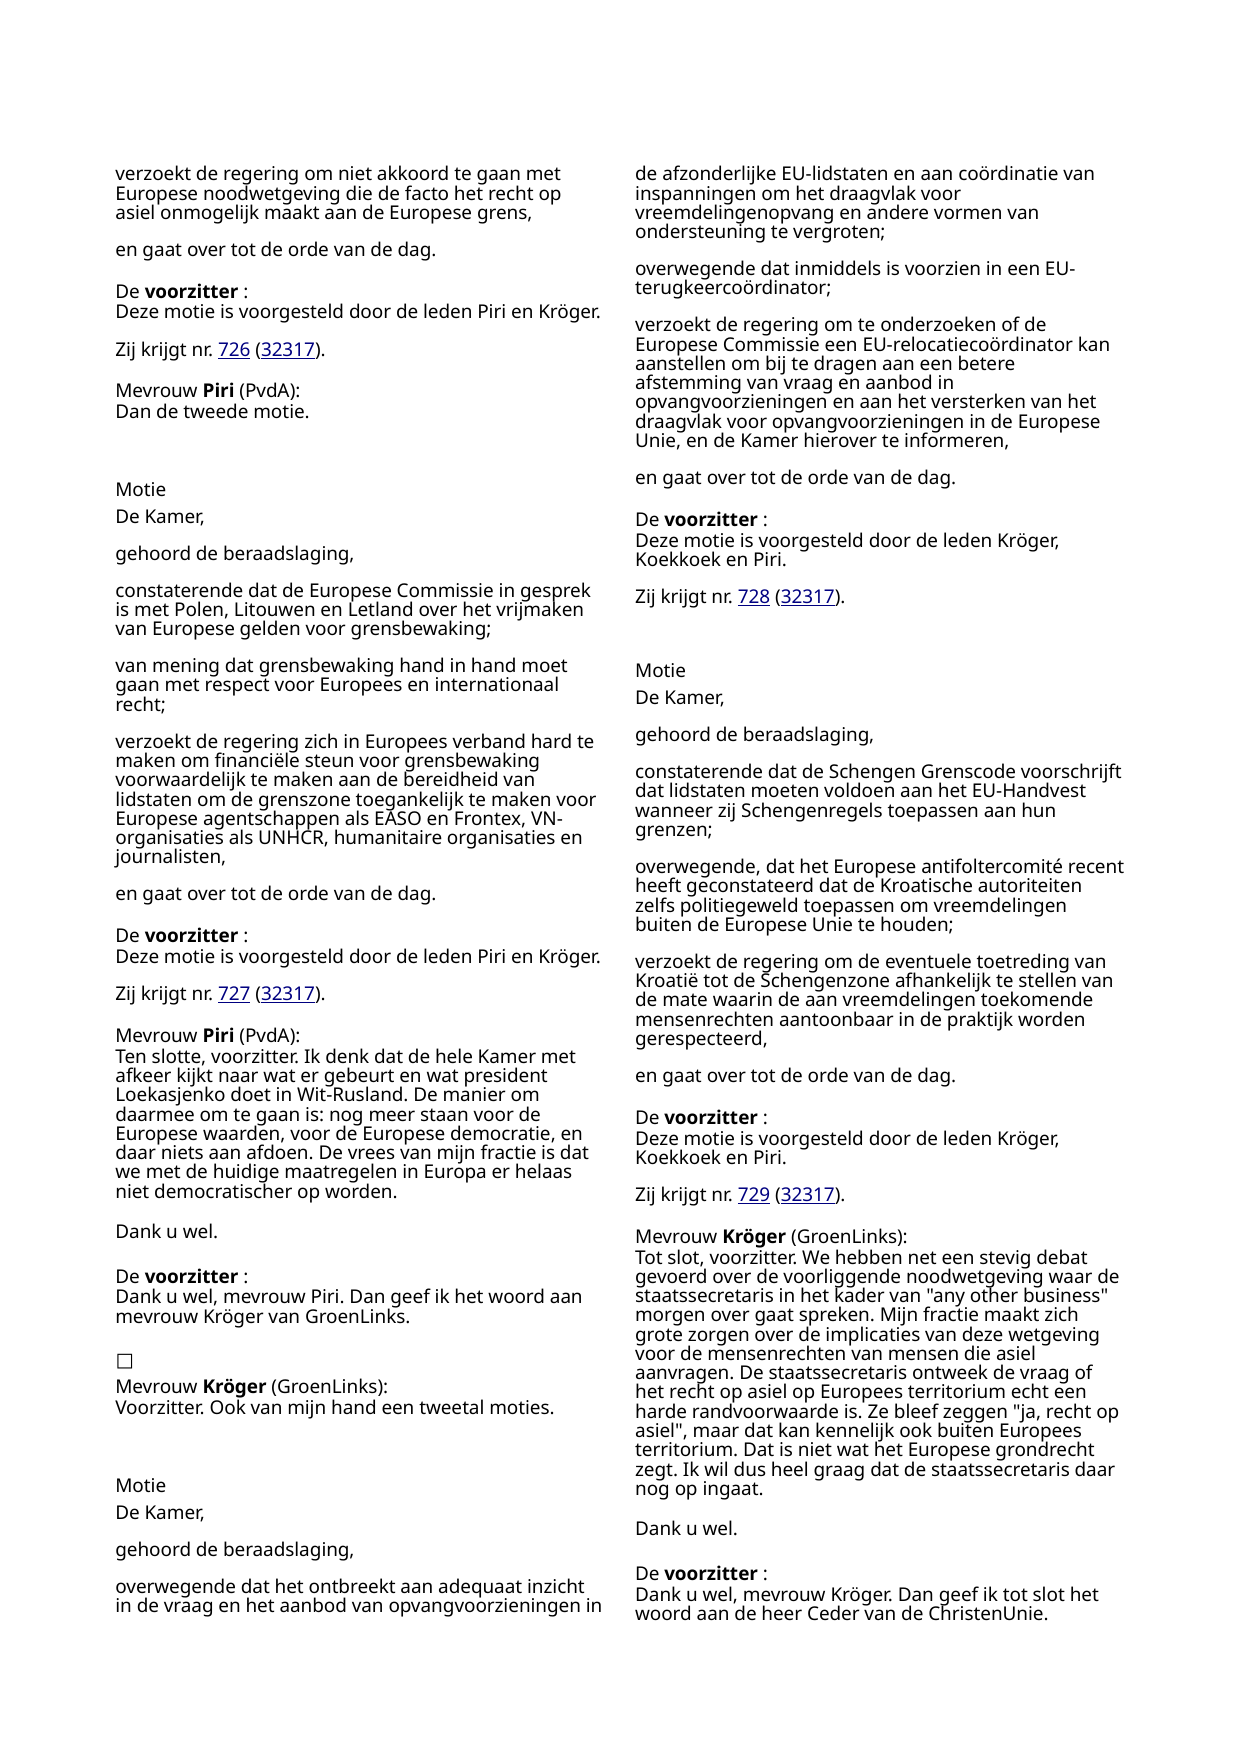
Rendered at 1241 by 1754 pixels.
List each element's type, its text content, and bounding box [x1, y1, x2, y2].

text Zij krijgt nr. 729 (32317). [635, 1186, 1125, 1205]
text De Kamer, [115, 508, 605, 527]
text Mevrouw Kröger (GroenLinks): [115, 1374, 605, 1399]
text ⬜ [115, 1348, 605, 1374]
text gehoord de beraadslaging, [115, 1541, 605, 1560]
text Deze motie is voorgesteld door de leden Piri en Kröger. [115, 948, 605, 967]
text overwegende dat het ontbreekt aan adequaat inzicht in de vraag en het aanbod van opvangvoorzieningen in [115, 1578, 605, 1616]
text verzoekt de regering zich in Europees verband hard te maken om financiële steun voor grensbewaking voorwaardelijk te maken aan de bereidheid van lidstaten om de grenszone toegankelijk te maken voor Europese agentschappen als EASO en Frontex, VN-organisaties als UNHCR, humanitaire organisaties en journalisten, [115, 733, 605, 868]
text Tot slot, voorzitter. We hebben net een stevig debat gevoerd over de voorliggende noodwetgeving waar de staatssecretaris in het kader van "any other business" morgen over gaat spreken. Mijn fractie maakt zich grote zorgen over de implicaties van deze wetgeving voor de mensenrechten van mensen die asiel aanvragen. De staatssecretaris ontweek de vraag of het recht op asiel op Europees territorium echt een harde randvoorwaarde is. Ze bleef zeggen "ja, recht op asiel", maar dat kan kennelijk ook buiten Europees territorium. Dat is niet wat het Europese grondrecht zegt. Ik wil dus heel graag dat de staatssecretaris daar nog op ingaat. [635, 1249, 1125, 1499]
text Zij krijgt nr. 726 (32317). [115, 341, 605, 360]
text Mevrouw Kröger (GroenLinks): [635, 1223, 1125, 1249]
text en gaat over tot de orde van de dag. [115, 885, 605, 904]
text Mevrouw Piri (PvdA): [115, 378, 605, 403]
text Dan de tweede motie. [115, 403, 605, 423]
text Motie [115, 1472, 605, 1498]
text overwegende dat inmiddels is voorzien in een EU-terugkeercoördinator; [635, 260, 1125, 299]
text constaterende dat de Europese Commissie in gesprek is met Polen, Litouwen en Letland over het vrijmaken van Europese gelden voor grensbewaking; [115, 582, 605, 639]
text Mevrouw Piri (PvdA): [115, 1022, 605, 1048]
text verzoekt de regering om de eventuele toetreding van Kroatië tot de Schengenzone afhankelijk te stellen van de mate waarin de aan vreemdelingen toekomende mensenrechten aantoonbaar in de praktijk worden gerespecteerd, [635, 953, 1125, 1049]
text Zij krijgt nr. 727 (32317). [115, 985, 605, 1004]
text De Kamer, [635, 689, 1125, 708]
text van mening dat grensbewaking hand in hand moet gaan met respect voor Europees en internationaal recht; [115, 657, 605, 715]
text gehoord de beraadslaging, [635, 726, 1125, 746]
text De voorzitter : [115, 922, 605, 948]
text De voorzitter : [115, 278, 605, 303]
text verzoekt de regering om te onderzoeken of de Europese Commissie een EU-relocatiecoördinator kan aanstellen om bij te dragen aan een betere afstemming van vraag en aanbod in opvangvoorzieningen en aan het versterken van het draagvlak voor opvangvoorzieningen in de Europese Unie, en de Kamer hierover te informeren, [635, 316, 1125, 451]
text Dank u wel, mevrouw Kröger. Dan geef ik tot slot het woord aan de heer Ceder van de ChristenUnie. [635, 1586, 1125, 1624]
text De voorzitter : [115, 1263, 605, 1288]
text Voorzitter. Ook van mijn hand een tweetal moties. [115, 1399, 605, 1419]
text en gaat over tot de orde van de dag. [635, 1067, 1125, 1086]
text De voorzitter : [635, 1104, 1125, 1129]
text en gaat over tot de orde van de dag. [635, 469, 1125, 488]
text Deze motie is voorgesteld door de leden Piri en Kröger. [115, 303, 605, 323]
text Deze motie is voorgesteld door de leden Kröger, Koekkoek en Piri. [635, 532, 1125, 570]
text De voorzitter : [635, 506, 1125, 532]
text Motie [635, 658, 1125, 683]
text Dank u wel. [115, 1223, 605, 1242]
text de afzonderlijke EU-lidstaten en aan coördinatie van inspanningen om het draagvlak voor vreemdelingenopvang en andere vormen van ondersteuning te vergroten; [635, 165, 1125, 242]
text De voorzitter : [635, 1560, 1125, 1586]
text en gaat over tot de orde van de dag. [115, 241, 605, 260]
text Ten slotte, voorzitter. Ik denk dat de hele Kamer met afkeer kijkt naar wat er gebeurt en wat president Loekasjenko doet in Wit-Rusland. De manier om daarmee om te gaan is: nog meer staan voor de Europese waarden, voor de Europese democratie, en daar niets aan afdoen. De vrees van mijn fractie is dat we met de huidige maatregelen in Europa er helaas niet democratischer op worden. [115, 1048, 605, 1202]
text overwegende, dat het Europese antifoltercomité recent heeft geconstateerd dat de Kroatische autoriteiten zelfs politiegeweld toepassen om vreemdelingen buiten de Europese Unie te houden; [635, 858, 1125, 935]
text De Kamer, [115, 1504, 605, 1523]
text gehoord de beraadslaging, [115, 545, 605, 564]
text constaterende dat de Schengen Grenscode voorschrijft dat lidstaten moeten voldoen aan het EU-Handvest wanneer zij Schengenregels toepassen aan hun grenzen; [635, 763, 1125, 840]
text verzoekt de regering om niet akkoord te gaan met Europese noodwetgeving die de facto het recht op asiel onmogelijk maakt aan de Europese grens, [115, 165, 605, 223]
text Dank u wel, mevrouw Piri. Dan geef ik het woord aan mevrouw Kröger van GroenLinks. [115, 1288, 605, 1327]
text Zij krijgt nr. 728 (32317). [635, 588, 1125, 607]
text Motie [115, 476, 605, 502]
text Deze motie is voorgesteld door de leden Kröger, Koekkoek en Piri. [635, 1129, 1125, 1168]
text Dank u wel. [635, 1520, 1125, 1539]
